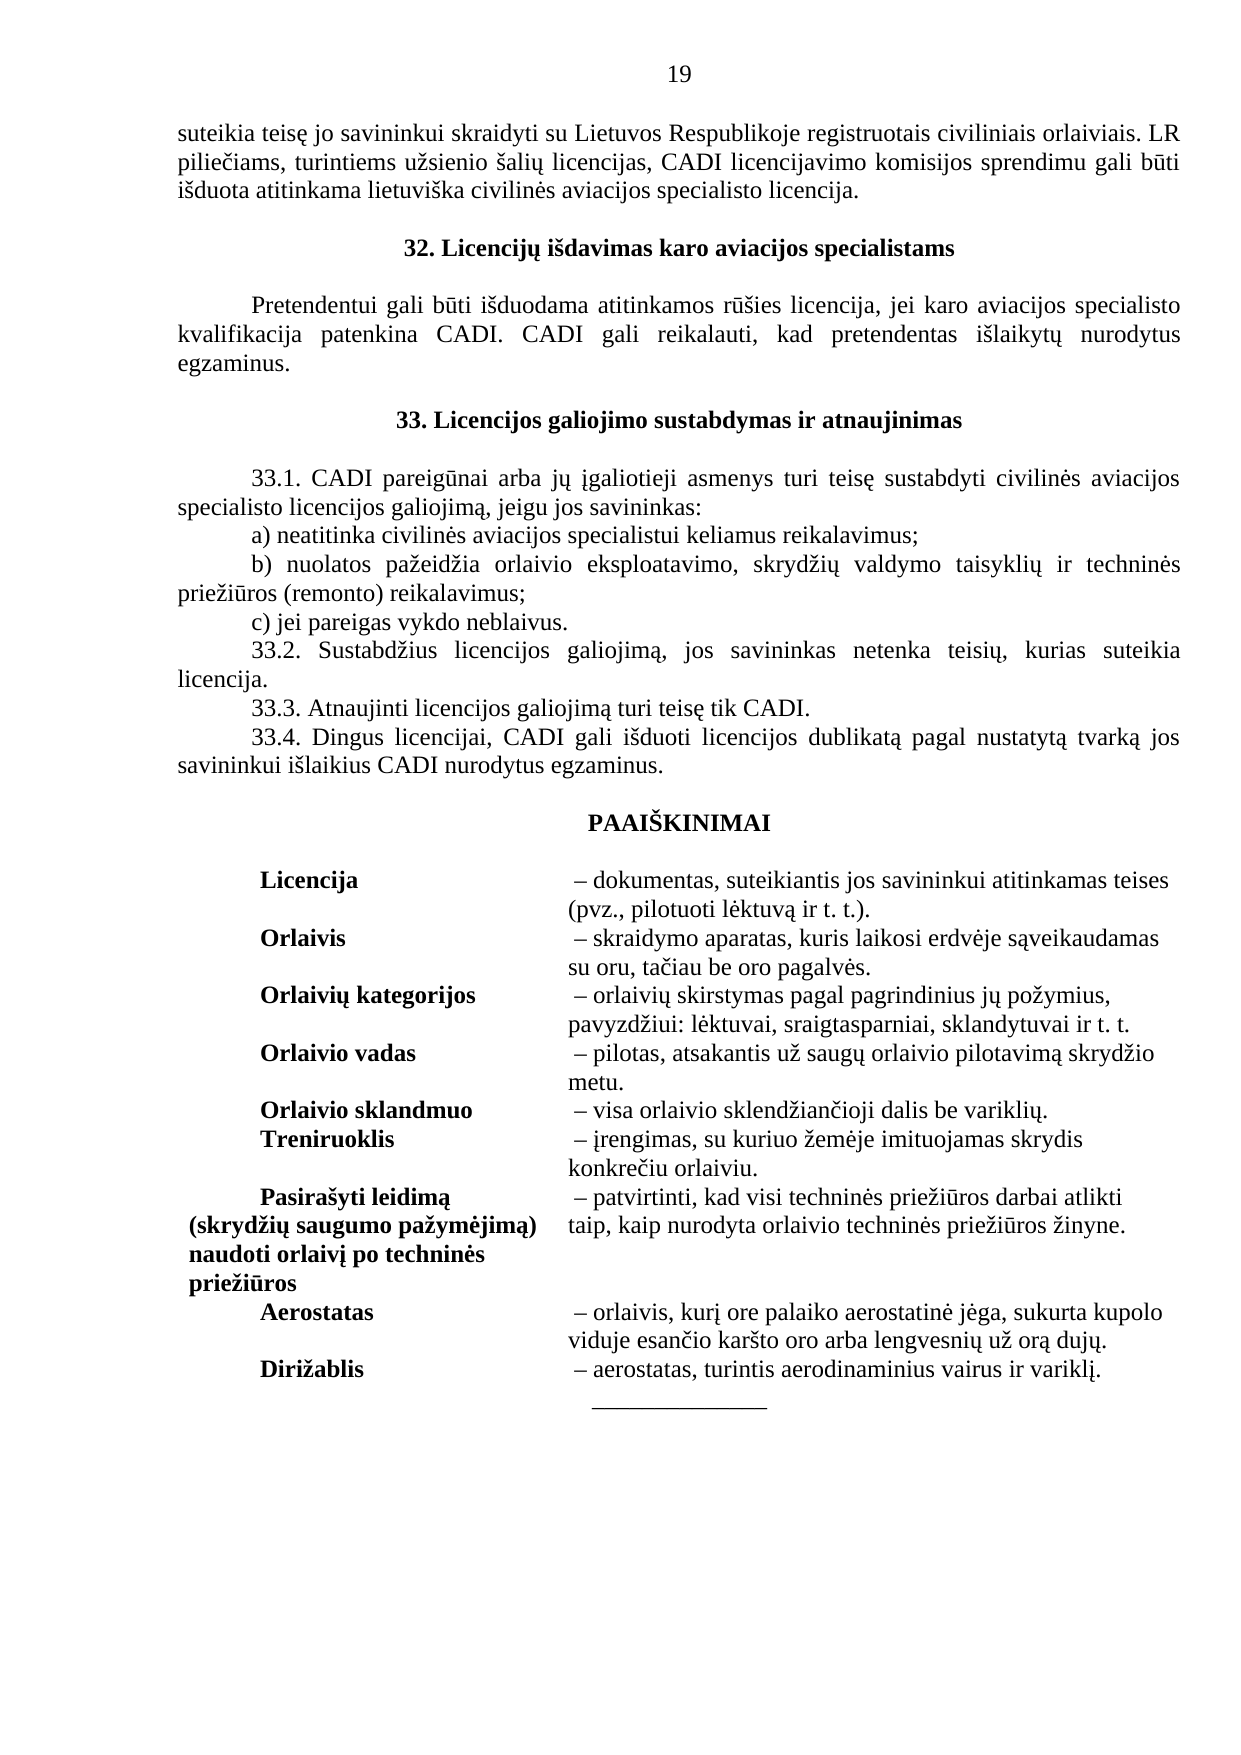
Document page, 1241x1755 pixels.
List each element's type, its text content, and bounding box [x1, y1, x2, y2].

table_cell Orlaivio sklandmuo [177, 1096, 557, 1124]
table_cell – skraidymo aparatas, kuris laikosi erdvėje sąveikaudamas su oru, tačiau be oro pagalvės. [557, 923, 1181, 981]
table_cell Aerostatas [177, 1297, 557, 1354]
text 33.3. Atnaujinti licencijos galiojimą turi teisę tik CADI. [177, 693, 1181, 722]
text ______________ [177, 1383, 1181, 1412]
text 33.2. Sustabdžius licencijos galiojimą, jos savininkas netenka teisių, kurias suteikia licencija. [177, 636, 1181, 693]
table_cell Treniruoklis [177, 1124, 557, 1182]
table_cell – patvirtinti, kad visi techninės priežiūros darbai atlikti taip, kaip nurodyta orlaivio techninės priežiūros žinyne. [557, 1182, 1181, 1297]
table_header Licencija [177, 866, 557, 923]
table_cell Pasirašyti leidimą (skrydžių saugumo pažymėjimą) naudoti orlaivį po techninės priežiūros [177, 1182, 557, 1297]
table_cell Orlaivio vadas [177, 1038, 557, 1096]
table_cell – aerostatas, turintis aerodinaminius vairus ir variklį. [557, 1354, 1181, 1383]
text 33.1. CADI pareigūnai arba jų įgaliotieji asmenys turi teisę sustabdyti civilinės aviacijos specialisto licencijos galiojimą, jeigu jos savininkas: [177, 463, 1181, 521]
table_cell – orlaivis, kurį ore palaiko aerostatinė jėga, sukurta kupolo viduje esančio karšto oro arba lengvesnių už orą dujų. [557, 1297, 1181, 1354]
text c) jei pareigas vykdo neblaivus. [177, 607, 1181, 636]
table_cell – orlaivių skirstymas pagal pagrindinius jų požymius, pavyzdžiui: lėktuvai, sraigtasparniai, sklandytuvai ir t. t. [557, 981, 1181, 1038]
text 32. Licencijų išdavimas karo aviacijos specialistams [177, 233, 1181, 262]
text a) neatitinka civilinės aviacijos specialistui keliamus reikalavimus; [177, 521, 1181, 549]
text Pretendentui gali būti išduodama atitinkamos rūšies licencija, jei karo aviacijos specialisto kvalifikacija patenkina CADI. CADI gali reikalauti, kad pretendentas išlaikytų nurodytus egzaminus. [177, 291, 1181, 377]
table_cell Dirižablis [177, 1354, 557, 1383]
text b) nuolatos pažeidžia orlaivio eksploatavimo, skrydžių valdymo taisyklių ir techninės priežiūros (remonto) reikalavimus; [177, 549, 1181, 607]
text 33. Licencijos galiojimo sustabdymas ir atnaujinimas [177, 406, 1181, 434]
table_header – dokumentas, suteikiantis jos savininkui atitinkamas teises (pvz., pilotuoti lėktuvą ir t. t.). [557, 866, 1181, 923]
text 33.4. Dingus licencijai, CADI gali išduoti licencijos dublikatą pagal nustatytą tvarką jos savininkui išlaikius CADI nurodytus egzaminus. [177, 722, 1181, 779]
text PAAIŠKINIMAI [177, 808, 1181, 837]
table_cell – pilotas, atsakantis už saugų orlaivio pilotavimą skrydžio metu. [557, 1038, 1181, 1096]
table_cell Orlaivis [177, 923, 557, 981]
table_cell – visa orlaivio sklendžiančioji dalis be variklių. [557, 1096, 1181, 1124]
text suteikia teisę jo savininkui skraidyti su Lietuvos Respublikoje registruotais civiliniais orlaiviais. LR piliečiams, turintiems užsienio šalių licencijas, CADI licencijavimo komisijos sprendimu gali būti išduota atitinkama lietuviška civilinės aviacijos specialisto licencija. [177, 118, 1181, 204]
table_cell – įrengimas, su kuriuo žemėje imituojamas skrydis konkrečiu orlaiviu. [557, 1124, 1181, 1182]
table_cell Orlaivių kategorijos [177, 981, 557, 1038]
